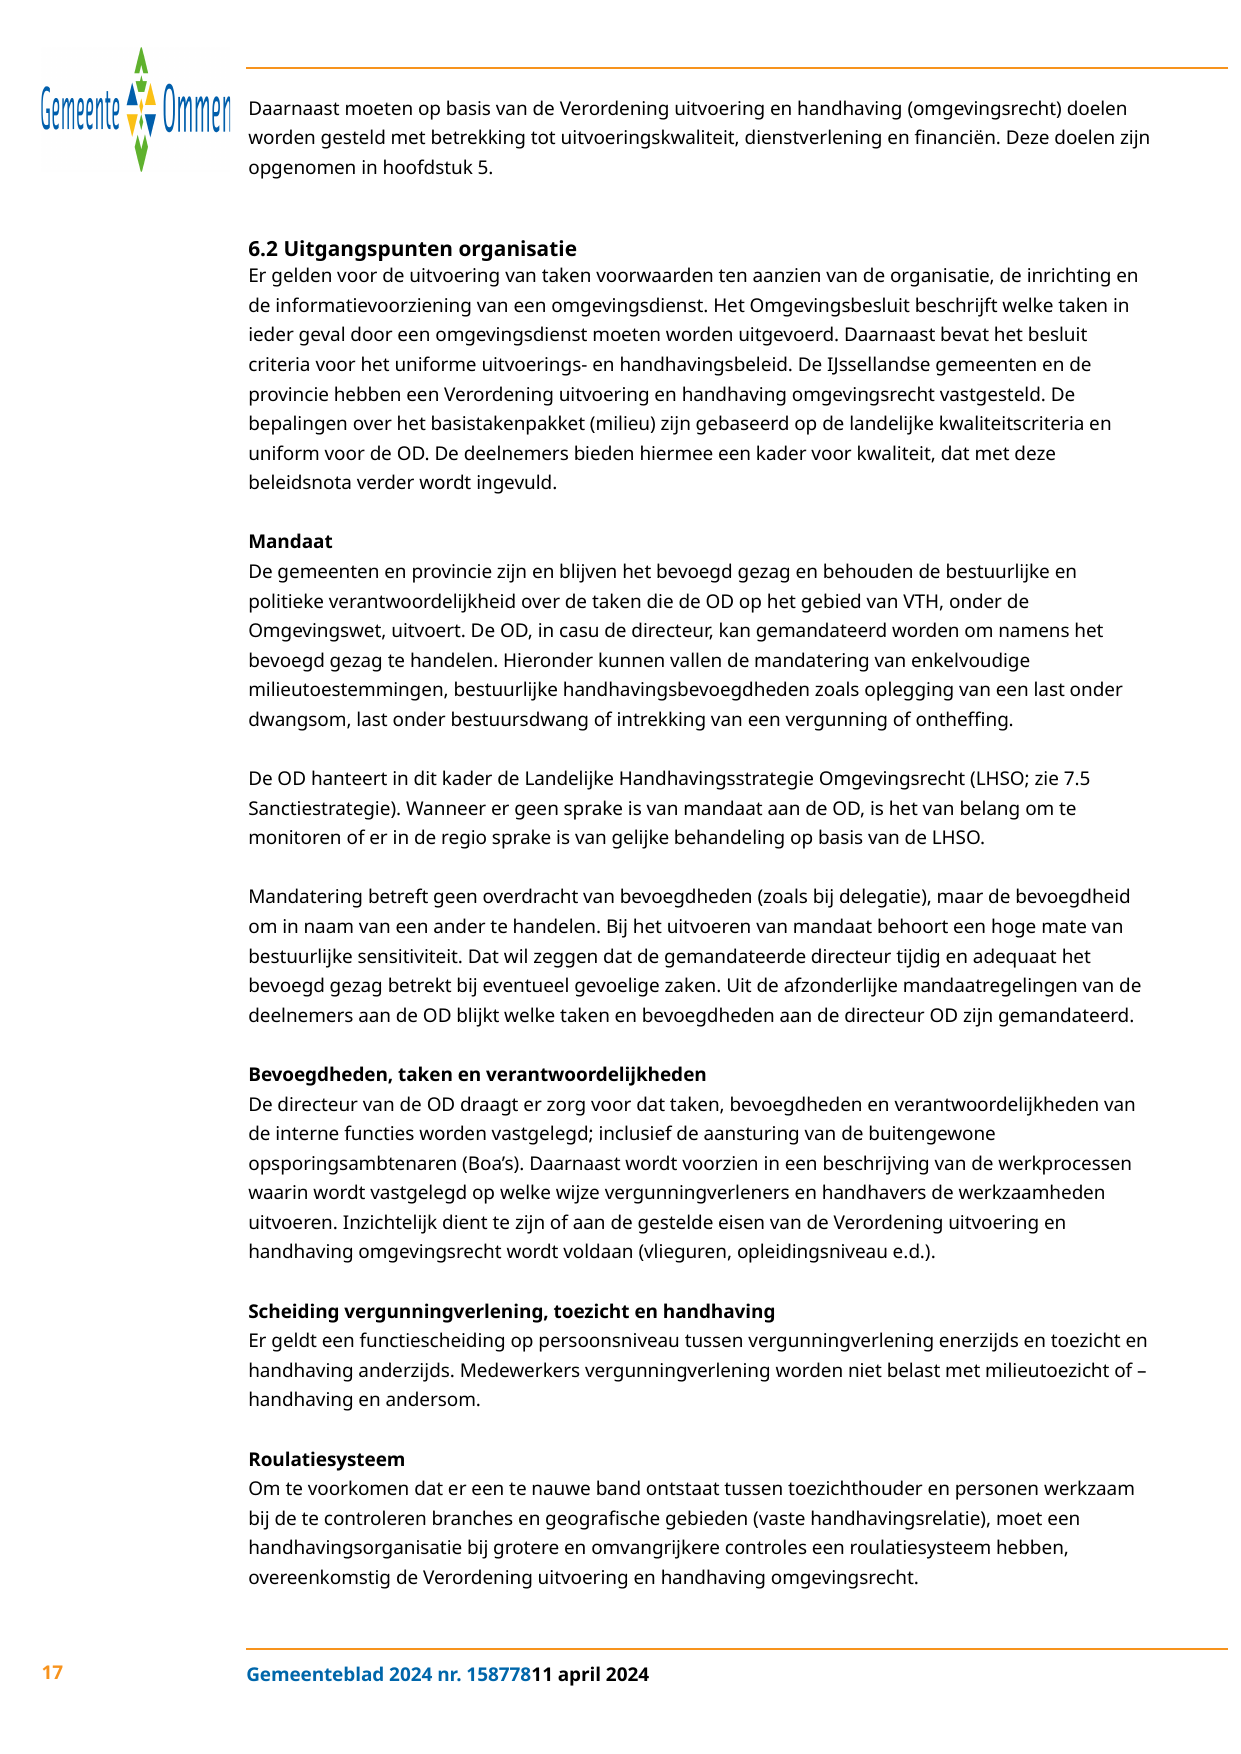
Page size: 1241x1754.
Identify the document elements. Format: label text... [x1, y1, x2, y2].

text Er gelden voor de uitvoering van taken voorwaarden ten aanzien van de organisatie, de inrichting en de informatievoorziening van een omgevingsdienst. Het Omgevingsbesluit beschrijft welke taken in ieder geval door een omgevingsdienst moeten worden uitgevoerd. Daarnaast bevat het besluit criteria voor het uniforme uitvoerings- en handhavingsbeleid. De IJssellandse gemeenten en de provincie hebben een Verordening uitvoering en handhaving omgevingsrecht vastgesteld. De bepalingen over het basistakenpakket (milieu) zijn gebaseerd op de landelijke kwaliteitscriteria en uniform voor de OD. De deelnemers bieden hiermee een kader voor kwaliteit, dat met deze beleidsnota verder wordt ingevuld. [248, 262, 1152, 495]
text Daarnaast moeten op basis van de Verordening uitvoering en handhaving (omgevingsrecht) doelen worden gesteld met betrekking tot uitvoeringskwaliteit, dienstverlening en financiën. Deze doelen zijn opgenomen in hoofdstuk 5. [248, 95, 1152, 180]
text Om te voorkomen dat er een te nauwe band ontstaat tussen toezichthouder en personen werkzaam bij de te controleren branches en geografische gebieden (vaste handhavingsrelatie), moet een handhavingsorganisatie bij grotere en omvangrijkere controles een roulatiesysteem hebben, overeenkomstig de Verordening uitvoering en handhaving omgevingsrecht. [248, 1475, 1152, 1590]
text Scheiding vergunningverlening, toezicht en handhaving [248, 1298, 1152, 1323]
text Er geldt een functiescheiding op persoonsniveau tussen vergunningverlening enerzijds en toezicht en handhaving anderzijds. Medewerkers vergunningverlening worden niet belast met milieutoezicht of –handhaving en andersom. [248, 1327, 1152, 1412]
text De gemeenten en provincie zijn en blijven het bevoegd gezag en behouden de bestuurlijke en politieke verantwoordelijkheid over de taken die de OD op het gebied van VTH, onder de Omgevingswet, uitvoert. De OD, in casu de directeur, kan gemandateerd worden om namens het bevoegd gezag te handelen. Hieronder kunnen vallen de mandatering van enkelvoudige milieutoestemmingen, bestuurlijke handhavingsbevoegdheden zoals oplegging van een last onder dwangsom, last onder bestuursdwang of intrekking van een vergunning of ontheffing. [248, 558, 1152, 732]
text Mandaat [248, 529, 1152, 554]
text 6.2 Uitgangspunten organisatie [248, 234, 1152, 262]
text Mandatering betreft geen overdracht van bevoegdheden (zoals bij delegatie), maar de bevoegdheid om in naam van een ander te handelen. Bij het uitvoeren van mandaat behoort een hoge mate van bestuurlijke sensitiviteit. Dat wil zeggen dat de gemandateerde directeur tijdig en adequaat het bevoegd gezag betrekt bij eventueel gevoelige zaken. Uit de afzonderlijke mandaatregelingen van de deelnemers aan de OD blijkt welke taken en bevoegdheden aan de directeur OD zijn gemandateerd. [248, 884, 1152, 1028]
text De directeur van de OD draagt er zorg voor dat taken, bevoegdheden en verantwoordelijkheden van de interne functies worden vastgelegd; inclusief de aansturing van de buitengewone opsporingsambtenaren (Boa’s). Daarnaast wordt voorzien in een beschrijving van de werkprocessen waarin wordt vastgelegd op welke wijze vergunningverleners en handhavers de werkzaamheden uitvoeren. Inzichtelijk dient te zijn of aan de gestelde eisen van de Verordening uitvoering en handhaving omgevingsrecht wordt voldaan (vlieguren, opleidingsniveau e.d.). [248, 1091, 1152, 1264]
picture [41, 47, 231, 172]
text Bevoegdheden, taken en verantwoordelijkheden [248, 1061, 1152, 1087]
text Roulatiesysteem [248, 1446, 1152, 1471]
text De OD hanteert in dit kader de Landelijke Handhavingsstrategie Omgevingsrecht (LHSO; zie 7.5 Sanctiestrategie). Wanneer er geen sprake is van mandaat aan de OD, is het van belang om te monitoren of er in de regio sprake is van gelijke behandeling op basis van de LHSO. [248, 765, 1152, 850]
